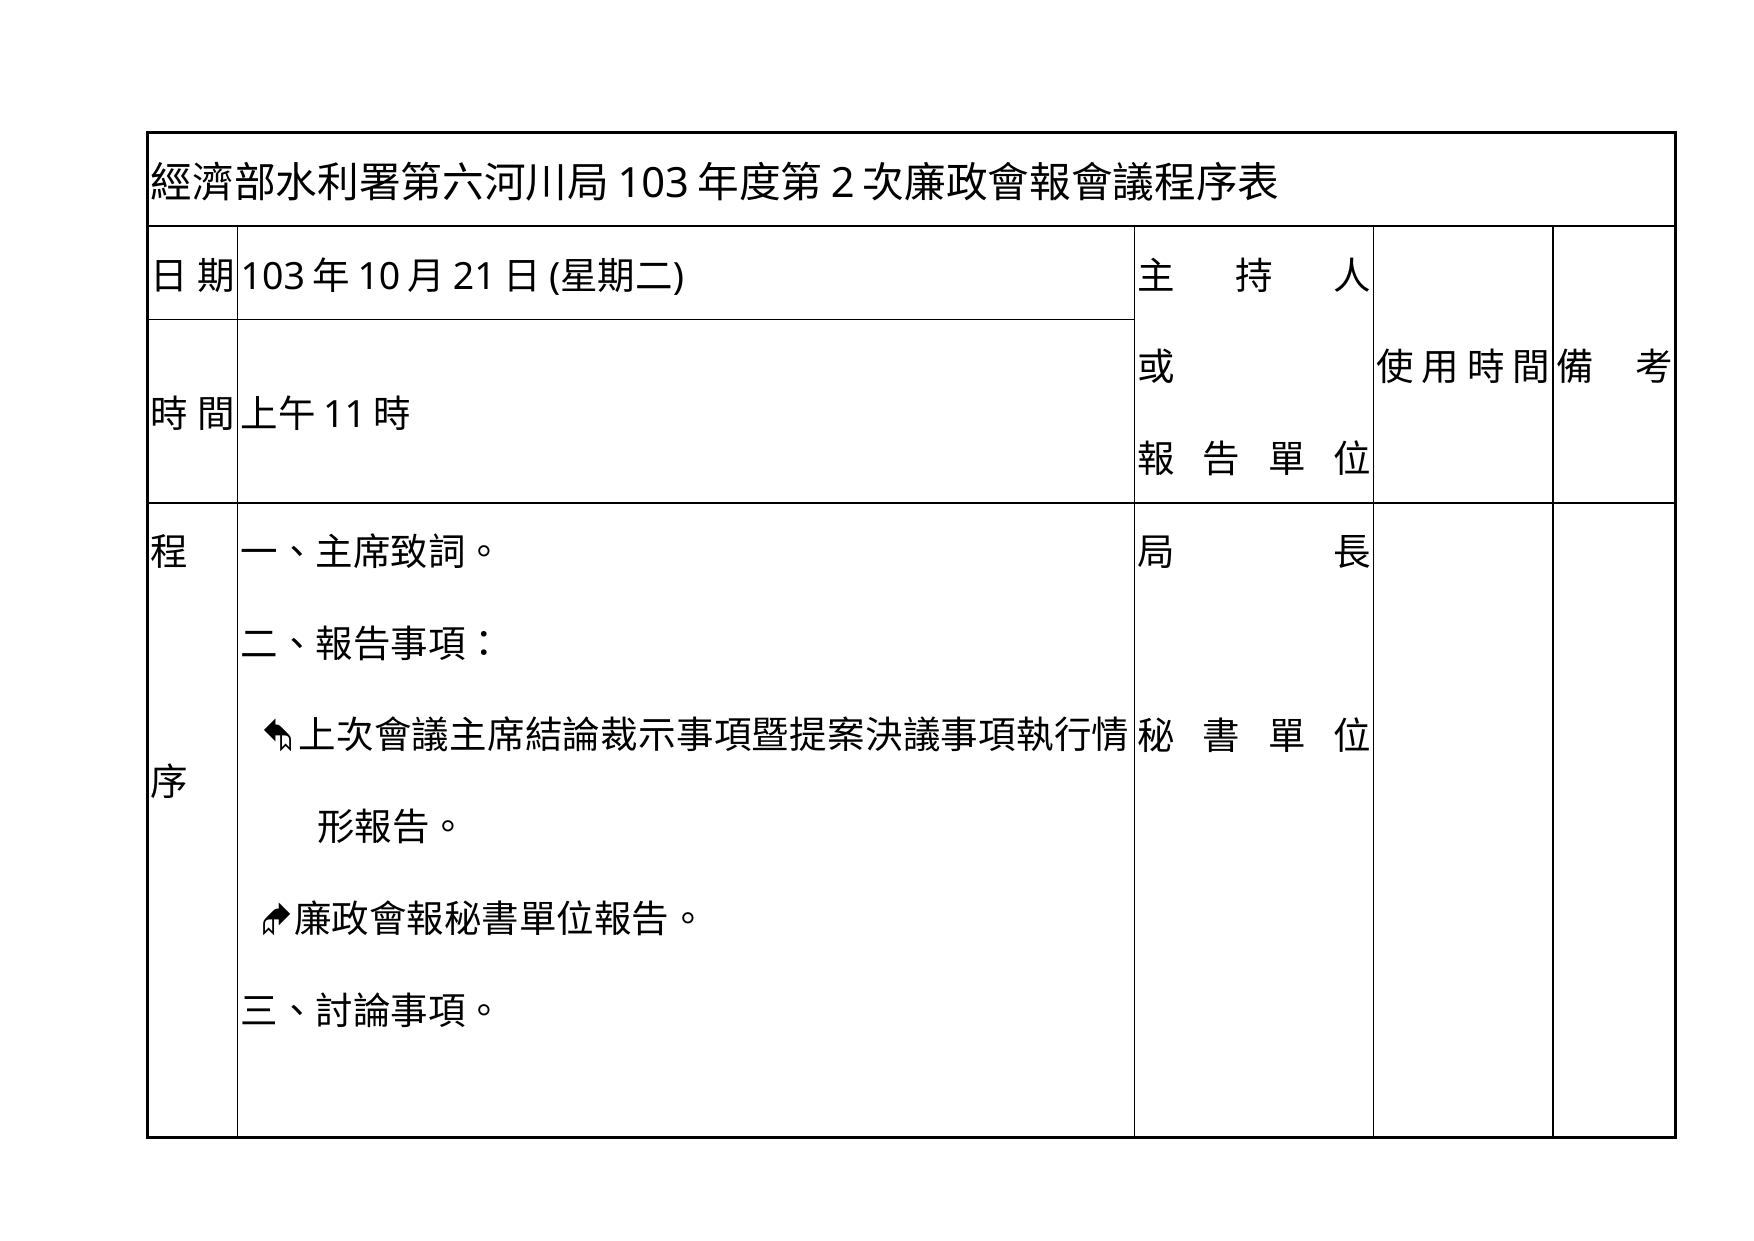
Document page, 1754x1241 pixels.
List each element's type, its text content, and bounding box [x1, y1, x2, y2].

table_cell 備考 [1554, 227, 1674, 502]
table_cell 日期 [149, 227, 237, 319]
table_cell 主持人 或 報告單位 [1135, 227, 1373, 502]
table_cell 時間 [149, 320, 237, 502]
table_cell 一、主席致詞。 二、報告事項： 上次會議主席結論裁示事項暨提案決議事項執行情形報告。 廉政會報秘書單位報告。 三、討論事項。 [238, 504, 1134, 1136]
table_cell 程 序 [149, 504, 237, 1136]
table_cell [1374, 504, 1552, 1136]
table_cell 使用時間 [1374, 227, 1552, 502]
table_cell [1554, 504, 1674, 1136]
table_header 經濟部水利署第六河川局103年度第2次廉政會報會議程序表 [149, 134, 1674, 225]
table_cell 局長 秘書單位 [1135, 504, 1373, 1136]
table_cell 上午11時 [238, 320, 1134, 502]
table_cell 103年10月21日 (星期二) [238, 227, 1134, 319]
